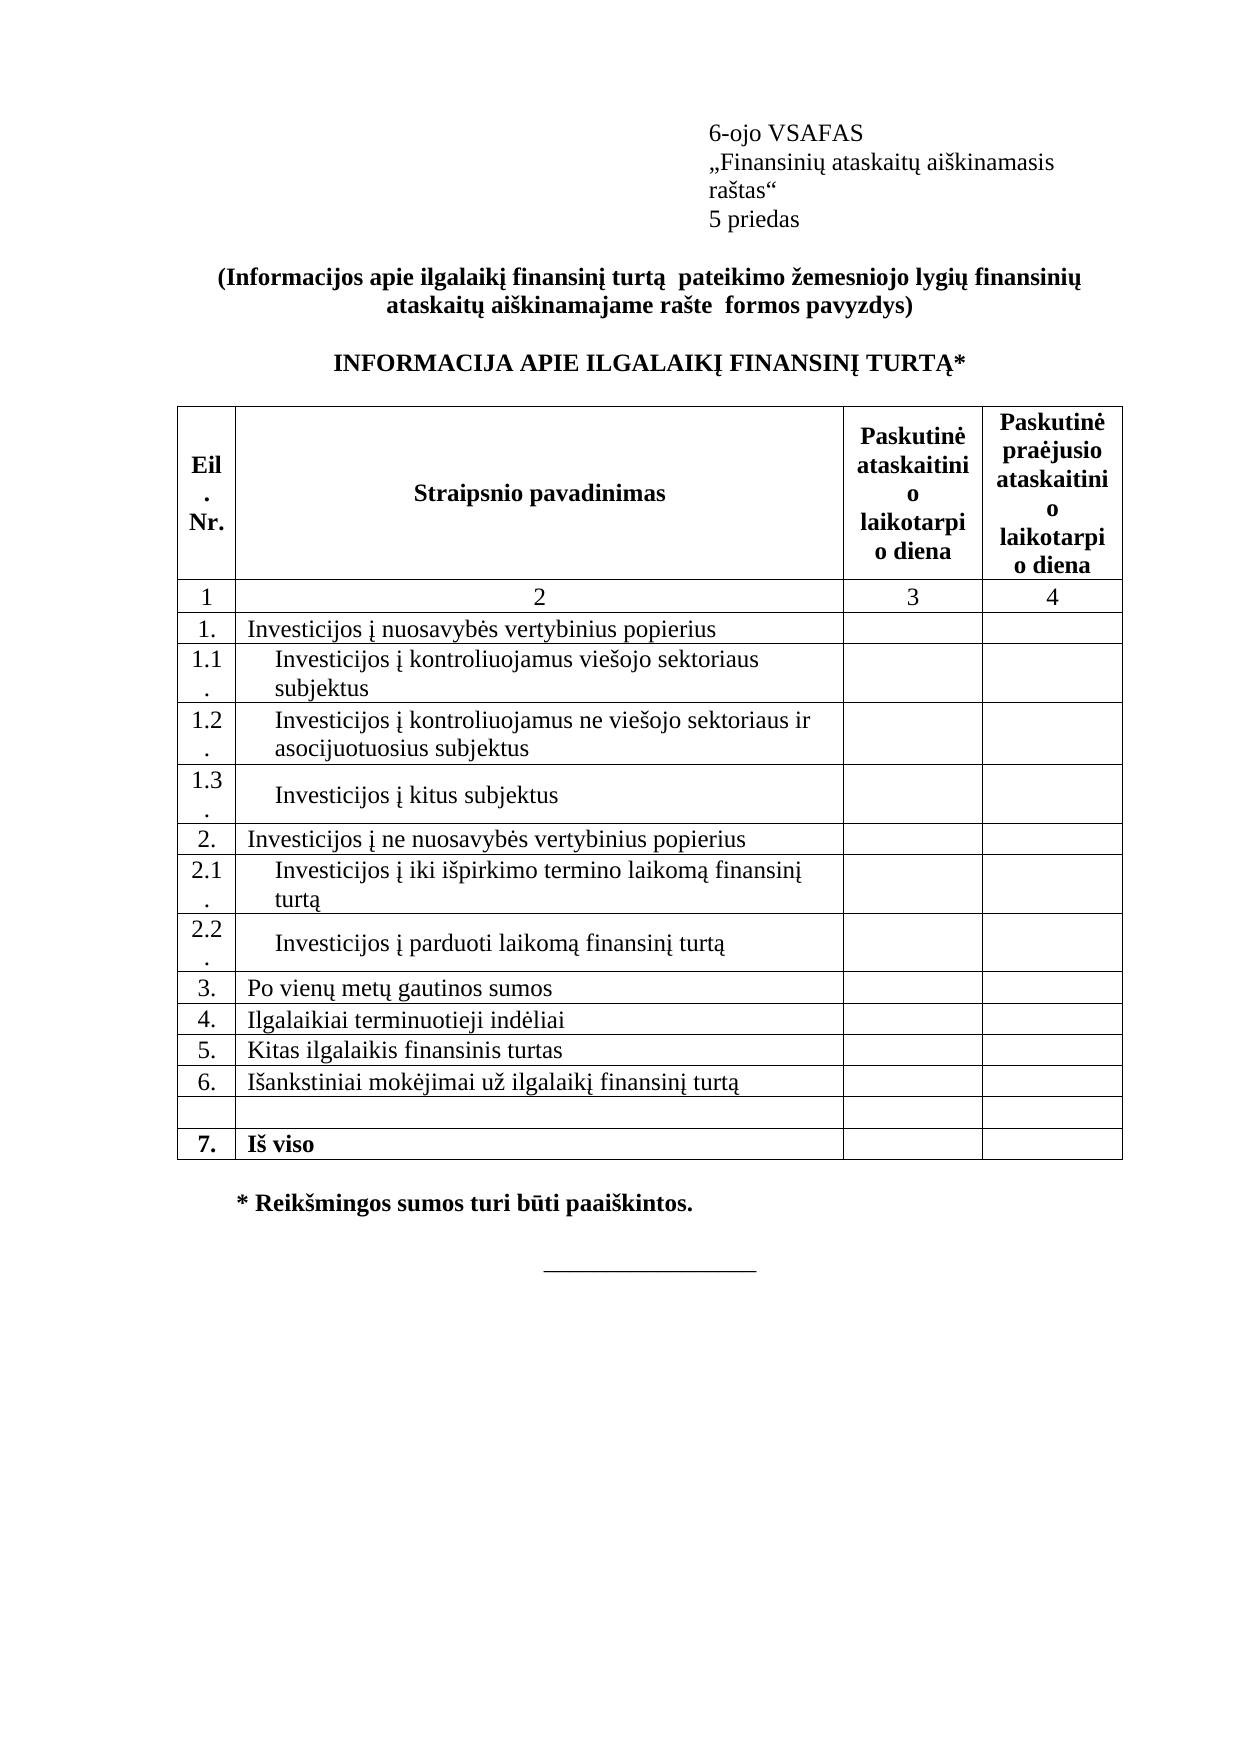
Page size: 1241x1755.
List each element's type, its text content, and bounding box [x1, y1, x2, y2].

table_cell Investicijos į kontroliuojamus ne viešojo sektoriaus ir asocijuotuosius subjektus [236, 703, 843, 764]
table_cell 5. [178, 1035, 235, 1065]
table_cell [983, 1129, 1122, 1159]
text 5 priedas [177, 204, 1122, 233]
table_cell [844, 1097, 982, 1127]
table_cell 1.3. [178, 765, 235, 823]
table_cell 6. [178, 1066, 235, 1096]
table_header Eil. Nr. [178, 407, 235, 579]
text (Informacijos apie ilgalaikį finansinį turtą pateikimo žemesniojo lygių finansinių ataskaitų aiškinamajame rašte formos pavyzdys) [177, 262, 1122, 319]
table_cell 7. [178, 1129, 235, 1159]
table_cell [236, 1097, 843, 1127]
table_cell [983, 972, 1122, 1002]
table_cell 3. [178, 972, 235, 1002]
table_cell [983, 765, 1122, 823]
table_cell [844, 1129, 982, 1159]
table_cell [983, 1097, 1122, 1127]
table_cell [844, 644, 982, 702]
table_cell [844, 1066, 982, 1096]
table_cell 3 [844, 580, 982, 612]
table_cell [844, 703, 982, 764]
table_cell Investicijos į nuosavybės vertybinius popierius [236, 613, 843, 643]
table_cell [983, 644, 1122, 702]
table_cell [983, 855, 1122, 913]
table_cell Išankstiniai mokėjimai už ilgalaikį finansinį turtą [236, 1066, 843, 1096]
table_cell [983, 824, 1122, 854]
table_cell Ilgalaikiai terminuotieji indėliai [236, 1004, 843, 1034]
table_cell [844, 1004, 982, 1034]
table_cell 1. [178, 613, 235, 643]
table_cell Investicijos į parduoti laikomą finansinį turtą [236, 914, 843, 971]
table_cell 1.1. [178, 644, 235, 702]
text raštas“ [177, 176, 1122, 204]
table_cell [844, 1035, 982, 1065]
table_cell Investicijos į kitus subjektus [236, 765, 843, 823]
table_cell 2 [236, 580, 843, 612]
table_cell [844, 613, 982, 643]
table_cell 4. [178, 1004, 235, 1034]
table_cell [983, 703, 1122, 764]
table_header Paskutinė ataskaitinio laikotarpio diena [844, 407, 982, 579]
table_cell Iš viso [236, 1129, 843, 1159]
table_cell Po vienų metų gautinos sumos [236, 972, 843, 1002]
table_cell Investicijos į ne nuosavybės vertybinius popierius [236, 824, 843, 854]
text _________________ [177, 1246, 1122, 1275]
table_cell 2.1. [178, 855, 235, 913]
table_cell [844, 765, 982, 823]
table_header Straipsnio pavadinimas [236, 407, 843, 579]
table_cell Kitas ilgalaikis finansinis turtas [236, 1035, 843, 1065]
text INFORMACIJA APIE ILGALAIKĮ FINANSINĮ TURTĄ* [177, 348, 1122, 377]
table_cell [844, 855, 982, 913]
table_cell [844, 824, 982, 854]
text * Reikšmingos sumos turi būti paaiškintos. [177, 1188, 1122, 1217]
table_cell Investicijos į kontroliuojamus viešojo sektoriaus subjektus [236, 644, 843, 702]
table_cell 1 [178, 580, 235, 612]
table_cell [178, 1097, 235, 1127]
table_cell [983, 1004, 1122, 1034]
table_cell 1.2. [178, 703, 235, 764]
table_cell 2.2. [178, 914, 235, 971]
table_cell 4 [983, 580, 1122, 612]
table_cell [844, 914, 982, 971]
text „Finansinių ataskaitų aiškinamasis [177, 147, 1122, 176]
table_cell [983, 1066, 1122, 1096]
table_cell Investicijos į iki išpirkimo termino laikomą finansinį turtą [236, 855, 843, 913]
table_cell [983, 914, 1122, 971]
table_cell [844, 972, 982, 1002]
text 6-ojo VSAFAS [177, 118, 1122, 147]
table_cell 2. [178, 824, 235, 854]
table_cell [983, 1035, 1122, 1065]
table_cell [983, 613, 1122, 643]
table_header Paskutinė praėjusio ataskaitinio laikotarpio diena [983, 407, 1122, 579]
